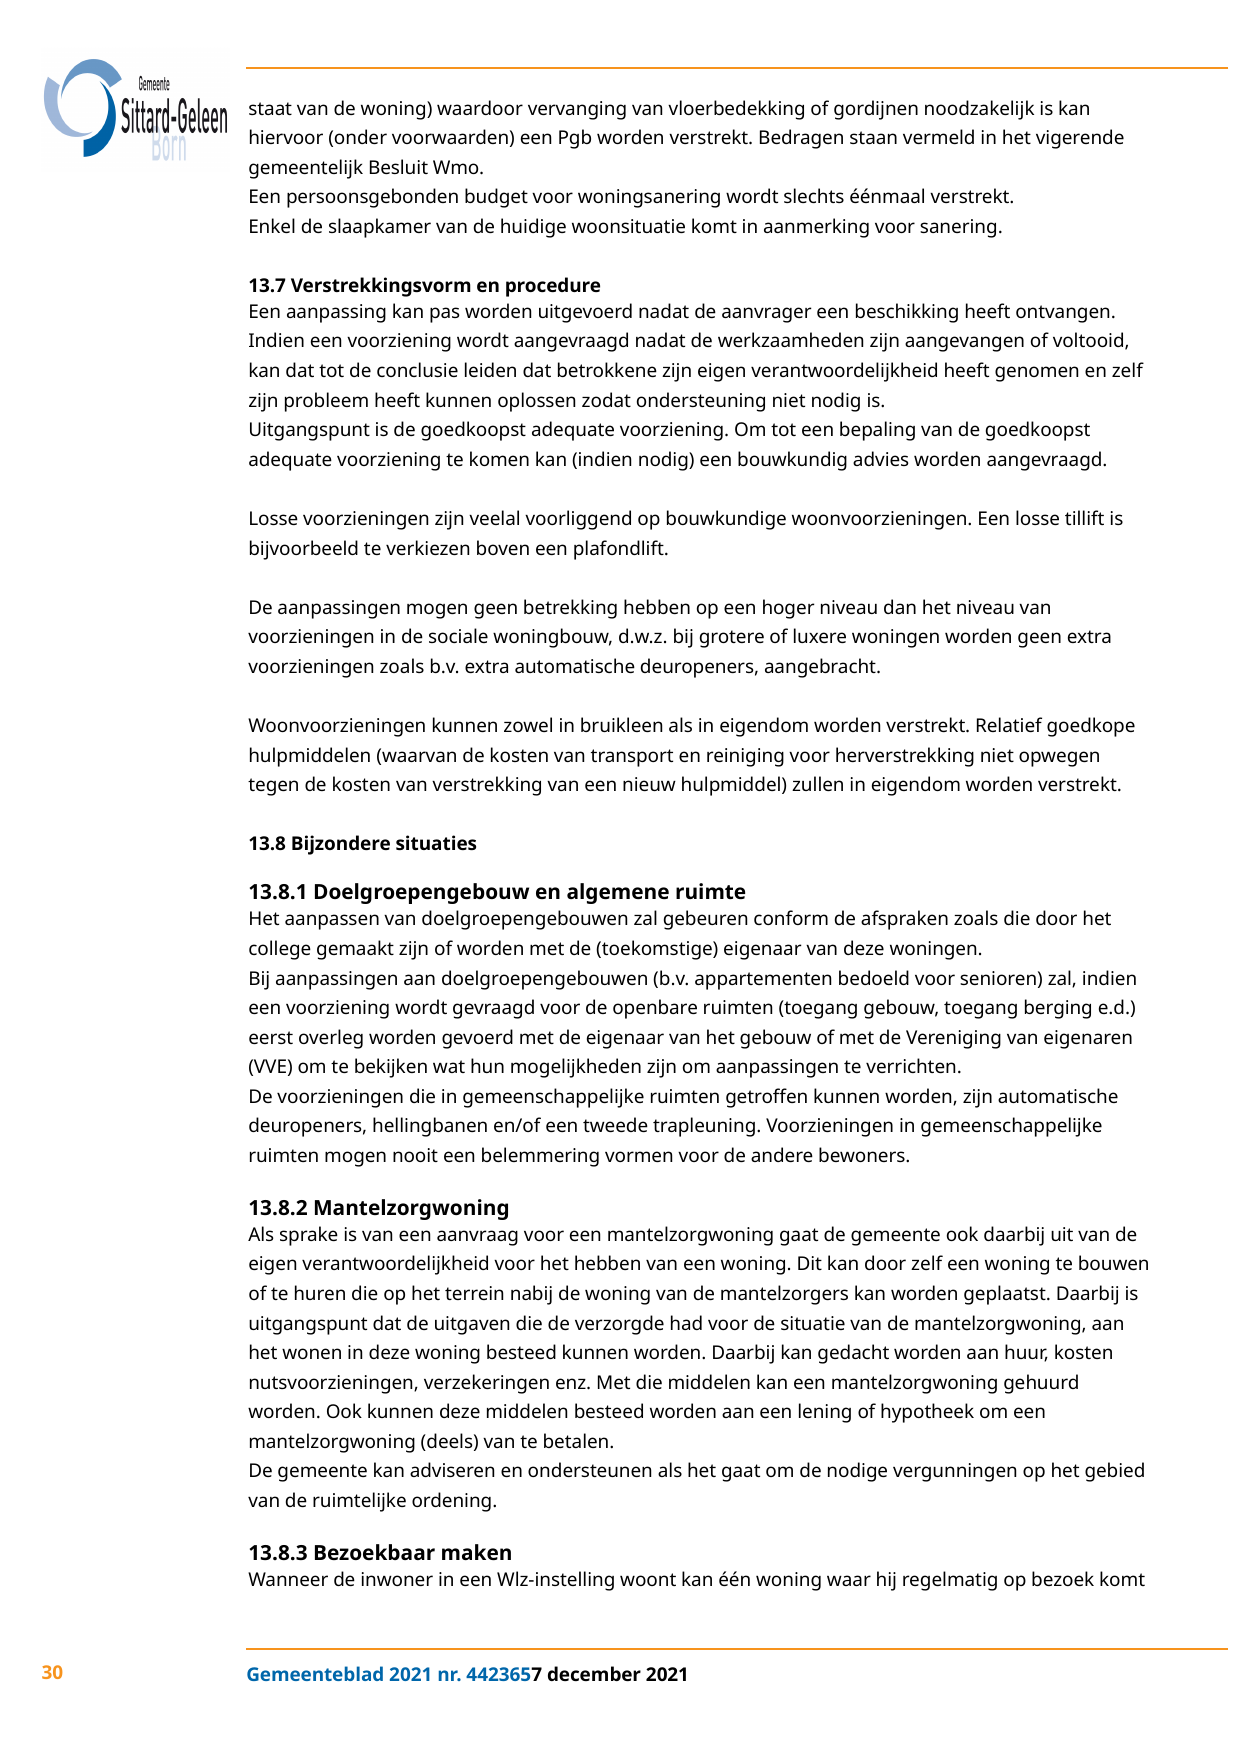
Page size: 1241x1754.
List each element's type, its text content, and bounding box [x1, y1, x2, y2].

text 13.8.1 Doelgroepengebouw en algemene ruimte [248, 877, 1152, 906]
text Als sprake is van een aanvraag voor een mantelzorgwoning gaat de gemeente ook daarbij uit van de eigen verantwoordelijkheid voor het hebben van een woning. Dit kan door zelf een woning te bouwen of te huren die op het terrein nabij de woning van de mantelzorgers kan worden geplaatst. Daarbij is uitgangspunt dat de uitgaven die de verzorgde had voor de situatie van de mantelzorgwoning, aan het wonen in deze woning besteed kunnen worden. Daarbij kan gedacht worden aan huur, kosten nutsvoorzieningen, verzekeringen enz. Met die middelen kan een mantelzorgwoning gehuurd worden. Ook kunnen deze middelen besteed worden aan een lening of hypotheek om een mantelzorgwoning (deels) van te betalen. [248, 1221, 1152, 1454]
text 13.8.2 Mantelzorgwoning [248, 1193, 1152, 1221]
text staat van de woning) waardoor vervanging van vloerbedekking of gordijnen noodzakelijk is kan hiervoor (onder voorwaarden) een Pgb worden verstrekt. Bedragen staan vermeld in het vigerende gemeentelijk Besluit Wmo. [248, 95, 1152, 180]
text 13.7 Verstrekkingsvorm en procedure [248, 272, 1152, 298]
text Losse voorzieningen zijn veelal voorliggend op bouwkundige woonvoorzieningen. Een losse tillift is bijvoorbeeld te verkiezen boven een plafondlift. [248, 505, 1152, 560]
text De voorzieningen die in gemeenschappelijke ruimten getroffen kunnen worden, zijn automatische deuropeners, hellingbanen en/of een tweede trapleuning. Voorzieningen in gemeenschappelijke ruimten mogen nooit een belemmering vormen voor de andere bewoners. [248, 1083, 1152, 1168]
picture [41, 47, 231, 172]
text Bij aanpassingen aan doelgroepengebouwen (b.v. appartementen bedoeld voor senioren) zal, indien een voorziening wordt gevraagd voor de openbare ruimten (toegang gebouw, toegang berging e.d.) eerst overleg worden gevoerd met de eigenaar van het gebouw of met de Vereniging van eigenaren (VVE) om te bekijken wat hun mogelijkheden zijn om aanpassingen te verrichten. [248, 965, 1152, 1079]
text Woonvoorzieningen kunnen zowel in bruikleen als in eigendom worden verstrekt. Relatief goedkope hulpmiddelen (waarvan de kosten van transport en reiniging voor herverstrekking niet opwegen tegen de kosten van verstrekking van een nieuw hulpmiddel) zullen in eigendom worden verstrekt. [248, 712, 1152, 797]
text 13.8 Bijzondere situaties [248, 831, 1152, 856]
text Een aanpassing kan pas worden uitgevoerd nadat de aanvrager een beschikking heeft ontvangen. Indien een voorziening wordt aangevraagd nadat de werkzaamheden zijn aangevangen of voltooid, kan dat tot de conclusie leiden dat betrokkene zijn eigen verantwoordelijkheid heeft genomen en zelf zijn probleem heeft kunnen oplossen zodat ondersteuning niet nodig is. [248, 298, 1152, 412]
text Enkel de slaapkamer van de huidige woonsituatie komt in aanmerking voor sanering. [248, 213, 1152, 239]
text 13.8.3 Bezoekbaar maken [248, 1538, 1152, 1566]
text Wanneer de inwoner in een Wlz-instelling woont kan één woning waar hij regelmatig op bezoek komt [248, 1566, 1152, 1592]
text De gemeente kan adviseren en ondersteunen als het gaat om de nodige vergunningen op het gebied van de ruimtelijke ordening. [248, 1458, 1152, 1513]
text De aanpassingen mogen geen betrekking hebben op een hoger niveau dan het niveau van voorzieningen in de sociale woningbouw, d.w.z. bij grotere of luxere woningen worden geen extra voorzieningen zoals b.v. extra automatische deuropeners, aangebracht. [248, 594, 1152, 679]
text Uitgangspunt is de goedkoopst adequate voorziening. Om tot een bepaling van de goedkoopst adequate voorziening te komen kan (indien nodig) een bouwkundig advies worden aangevraagd. [248, 416, 1152, 472]
text Een persoonsgebonden budget voor woningsanering wordt slechts éénmaal verstrekt. [248, 183, 1152, 209]
text Het aanpassen van doelgroepengebouwen zal gebeuren conform de afspraken zoals die door het college gemaakt zijn of worden met de (toekomstige) eigenaar van deze woningen. [248, 906, 1152, 961]
